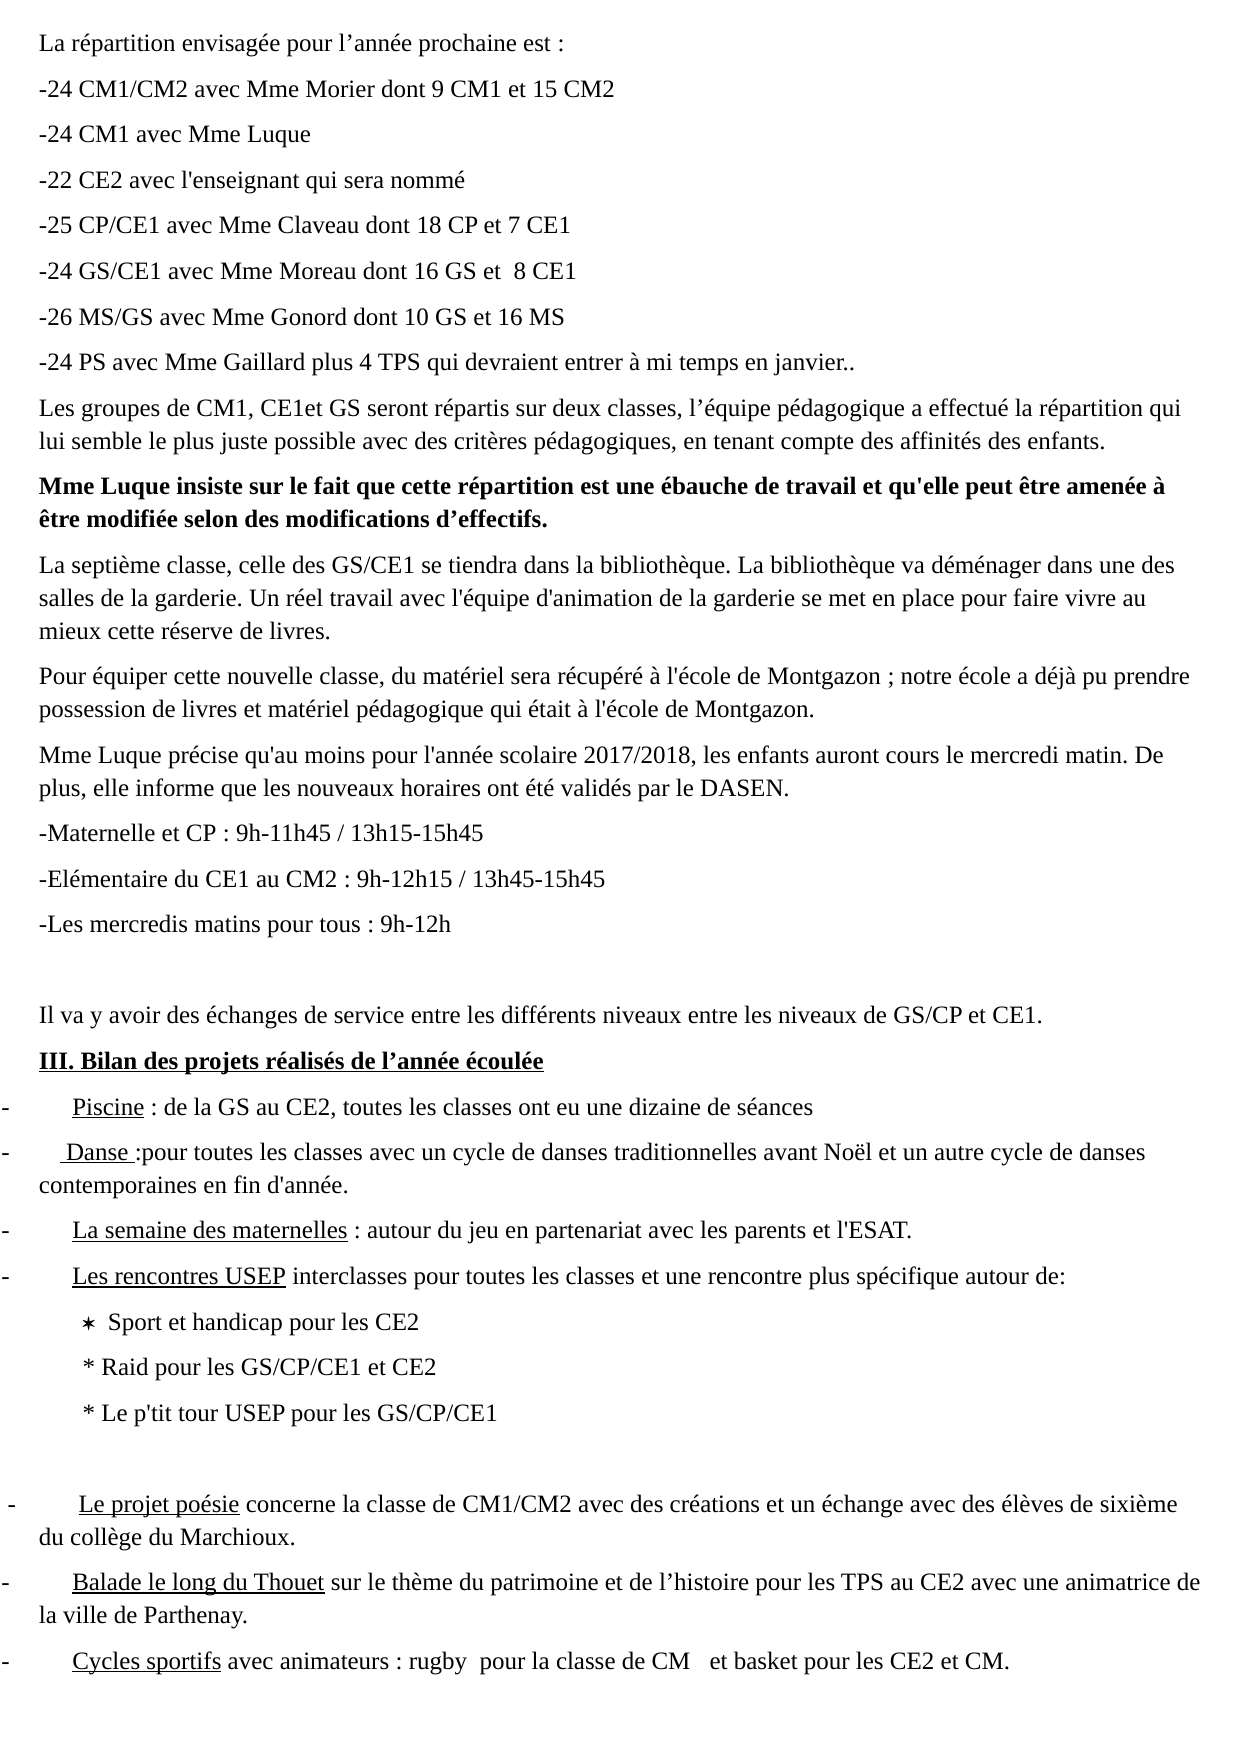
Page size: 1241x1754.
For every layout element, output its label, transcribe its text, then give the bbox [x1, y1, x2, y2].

text - Piscine : de la GS au CE2, toutes les classes ont eu une dizaine de séances [1, 1092, 1206, 1120]
text * Le p'tit tour USEP pour les GS/CP/CE1 [1, 1398, 1206, 1426]
text III. Bilan des projets réalisés de l’année écoulée [39, 1046, 1206, 1075]
text -Elémentaire du CE1 au CM2 : 9h-12h15 / 13h45-15h45 [39, 864, 1206, 893]
text -26 MS/GS avec Mme Gonord dont 10 GS et 16 MS [39, 302, 1206, 330]
text -Les mercredis matins pour tous : 9h-12h [39, 909, 1206, 938]
text Il va y avoir des échanges de service entre les différents niveaux entre les niveaux de GS/CP et CE1. [39, 1001, 1206, 1029]
text * Raid pour les GS/CP/CE1 et CE2 [1, 1352, 1206, 1381]
text La répartition envisagée pour l’année prochaine est : [39, 28, 1206, 57]
text * Sport et handicap pour les CE2 [1, 1307, 1206, 1335]
text -25 CP/CE1 avec Mme Claveau dont 18 CP et 7 CE1 [39, 211, 1206, 239]
text - Le projet poésie concerne la classe de CM1/CM2 avec des créations et un échange avec des élèves de sixième du collège du Marchioux. [1, 1489, 1206, 1551]
text - Balade le long du Thouet sur le thème du patrimoine et de l’histoire pour les TPS au CE2 avec une animatrice de la ville de Parthenay. [1, 1567, 1206, 1629]
text - Danse :pour toutes les classes avec un cycle de danses traditionnelles avant Noël et un autre cycle de danses contemporaines en fin d'année. [1, 1137, 1206, 1199]
text - Cycles sportifs avec animateurs : rugby pour la classe de CM et basket pour les CE2 et CM. [1, 1646, 1206, 1674]
text - La semaine des maternelles : autour du jeu en partenariat avec les parents et l'ESAT. [1, 1216, 1206, 1244]
text - Les rencontres USEP interclasses pour toutes les classes et une rencontre plus spécifique autour de: [1, 1261, 1206, 1290]
text -24 CM1 avec Mme Luque [39, 119, 1206, 148]
text -Maternelle et CP : 9h-11h45 / 13h15-15h45 [39, 818, 1206, 847]
text La septième classe, celle des GS/CE1 se tiendra dans la bibliothèque. La bibliothèque va déménager dans une des salles de la garderie. Un réel travail avec l'équipe d'animation de la garderie se met en place pour faire vivre au mieux cette réserve de livres. [39, 550, 1206, 644]
text Les groupes de CM1, CE1et GS seront répartis sur deux classes, l’équipe pédagogique a effectué la répartition qui lui semble le plus juste possible avec des critères pédagogiques, en tenant compte des affinités des enfants. [39, 393, 1206, 454]
text -24 GS/CE1 avec Mme Moreau dont 16 GS et 8 CE1 [39, 256, 1206, 285]
text -22 CE2 avec l'enseignant qui sera nommé [39, 165, 1206, 194]
text -24 PS avec Mme Gaillard plus 4 TPS qui devraient entrer à mi temps en janvier.. [39, 347, 1206, 376]
text -24 CM1/CM2 avec Mme Morier dont 9 CM1 et 15 CM2 [39, 74, 1206, 103]
text Pour équiper cette nouvelle classe, du matériel sera récupéré à l'école de Montgazon ; notre école a déjà pu prendre possession de livres et matériel pédagogique qui était à l'école de Montgazon. [39, 661, 1206, 723]
text Mme Luque précise qu'au moins pour l'année scolaire 2017/2018, les enfants auront cours le mercredi matin. De plus, elle informe que les nouveaux horaires ont été validés par le DASEN. [39, 740, 1206, 802]
text Mme Luque insiste sur le fait que cette répartition est une ébauche de travail et qu'elle peut être amenée à être modifiée selon des modifications d’effectifs. [39, 471, 1206, 533]
